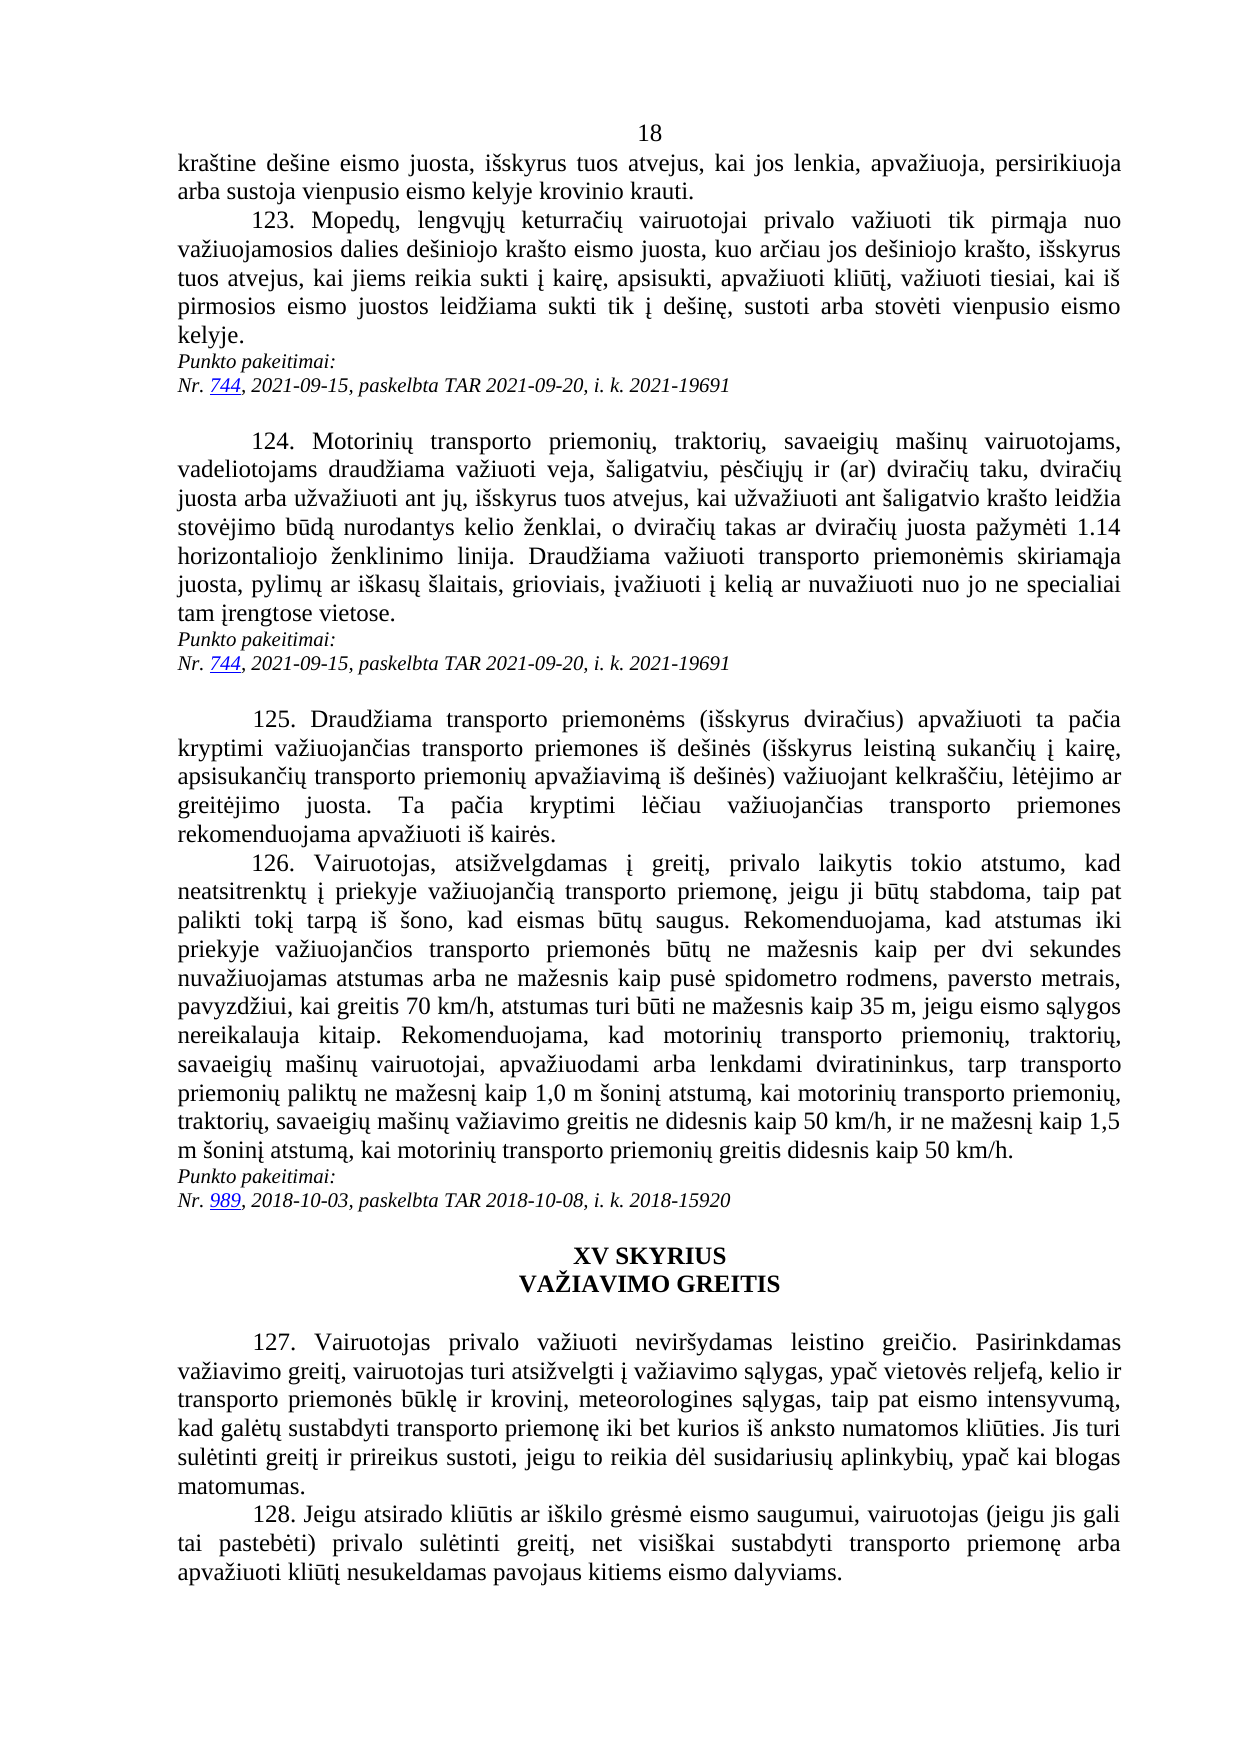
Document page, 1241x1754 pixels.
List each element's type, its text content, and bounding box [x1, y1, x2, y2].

text VAŽIAVIMO GREITIS [177, 1269, 1122, 1298]
text 127. Vairuotojas privalo važiuoti neviršydamas leistino greičio. Pasirinkdamas važiavimo greitį, vairuotojas turi atsižvelgti į važiavimo sąlygas, ypač vietovės reljefą, kelio ir transporto priemonės būklę ir krovinį, meteorologines sąlygas, taip pat eismo intensyvumą, kad galėtų sustabdyti transporto priemonę iki bet kurios iš anksto numatomos kliūties. Jis turi sulėtinti greitį ir prireikus sustoti, jeigu to reikia dėl susidariusių aplinkybių, ypač kai blogas matomumas. [177, 1327, 1122, 1499]
text 126. Vairuotojas, atsižvelgdamas į greitį, privalo laikytis tokio atstumo, kad neatsitrenktų į priekyje važiuojančią transporto priemonę, jeigu ji būtų stabdoma, taip pat palikti tokį tarpą iš šono, kad eismas būtų saugus. Rekomenduojama, kad atstumas iki priekyje važiuojančios transporto priemonės būtų ne mažesnis kaip per dvi sekundes nuvažiuojamas atstumas arba ne mažesnis kaip pusė spidometro rodmens, paversto metrais, pavyzdžiui, kai greitis 70 km/h, atstumas turi būti ne mažesnis kaip 35 m, jeigu eismo sąlygos nereikalauja kitaip. Rekomenduojama, kad motorinių transporto priemonių, traktorių, savaeigių mašinų vairuotojai, apvažiuodami arba lenkdami dviratininkus, tarp transporto priemonių paliktų ne mažesnį kaip 1,0 m šoninį atstumą, kai motorinių transporto priemonių, traktorių, savaeigių mašinų važiavimo greitis ne didesnis kaip 50 km/h, ir ne mažesnį kaip 1,5 m šoninį atstumą, kai motorinių transporto priemonių greitis didesnis kaip 50 km/h. [177, 848, 1122, 1164]
text Nr. 989, 2018-10-03, paskelbta TAR 2018-10-08, i. k. 2018-15920 [177, 1188, 1122, 1212]
text Punkto pakeitimai: [177, 627, 1122, 651]
text 124. Motorinių transporto priemonių, traktorių, savaeigių mašinų vairuotojams, vadeliotojams draudžiama važiuoti veja, šaligatviu, pėsčiųjų ir (ar) dviračių taku, dviračių juosta arba užvažiuoti ant jų, išskyrus tuos atvejus, kai užvažiuoti ant šaligatvio krašto leidžia stovėjimo būdą nurodantys kelio ženklai, o dviračių takas ar dviračių juosta pažymėti 1.14 horizontaliojo ženklinimo linija. Draudžiama važiuoti transporto priemonėmis skiriamąja juosta, pylimų ar iškasų šlaitais, grioviais, įvažiuoti į kelią ar nuvažiuoti nuo jo ne specialiai tam įrengtose vietose. [177, 426, 1122, 627]
text 123. Mopedų, lengvųjų keturračių vairuotojai privalo važiuoti tik pirmąja nuo važiuojamosios dalies dešiniojo krašto eismo juosta, kuo arčiau jos dešiniojo krašto, išskyrus tuos atvejus, kai jiems reikia sukti į kairę, apsisukti, apvažiuoti kliūtį, važiuoti tiesiai, kai iš pirmosios eismo juostos leidžiama sukti tik į dešinę, sustoti arba stovėti vienpusio eismo kelyje. [177, 205, 1122, 349]
text XV SKYRIUS [177, 1241, 1122, 1269]
text 125. Draudžiama transporto priemonėms (išskyrus dviračius) apvažiuoti ta pačia kryptimi važiuojančias transporto priemones iš dešinės (išskyrus leistiną sukančių į kairę, apsisukančių transporto priemonių apvažiavimą iš dešinės) važiuojant kelkraščiu, lėtėjimo ar greitėjimo juosta. Ta pačia kryptimi lėčiau važiuojančias transporto priemones rekomenduojama apvažiuoti iš kairės. [177, 704, 1122, 848]
text Nr. 744, 2021-09-15, paskelbta TAR 2021-09-20, i. k. 2021-19691 [177, 373, 1122, 397]
text 128. Jeigu atsirado kliūtis ar iškilo grėsmė eismo saugumui, vairuotojas (jeigu jis gali tai pastebėti) privalo sulėtinti greitį, net visiškai sustabdyti transporto priemonę arba apvažiuoti kliūtį nesukeldamas pavojaus kitiems eismo dalyviams. [177, 1499, 1122, 1586]
text Punkto pakeitimai: [177, 349, 1122, 373]
text Nr. 744, 2021-09-15, paskelbta TAR 2021-09-20, i. k. 2021-19691 [177, 651, 1122, 675]
text Punkto pakeitimai: [177, 1164, 1122, 1188]
text kraštine dešine eismo juosta, išskyrus tuos atvejus, kai jos lenkia, apvažiuoja, persirikiuoja arba sustoja vienpusio eismo kelyje krovinio krauti. [177, 148, 1122, 205]
